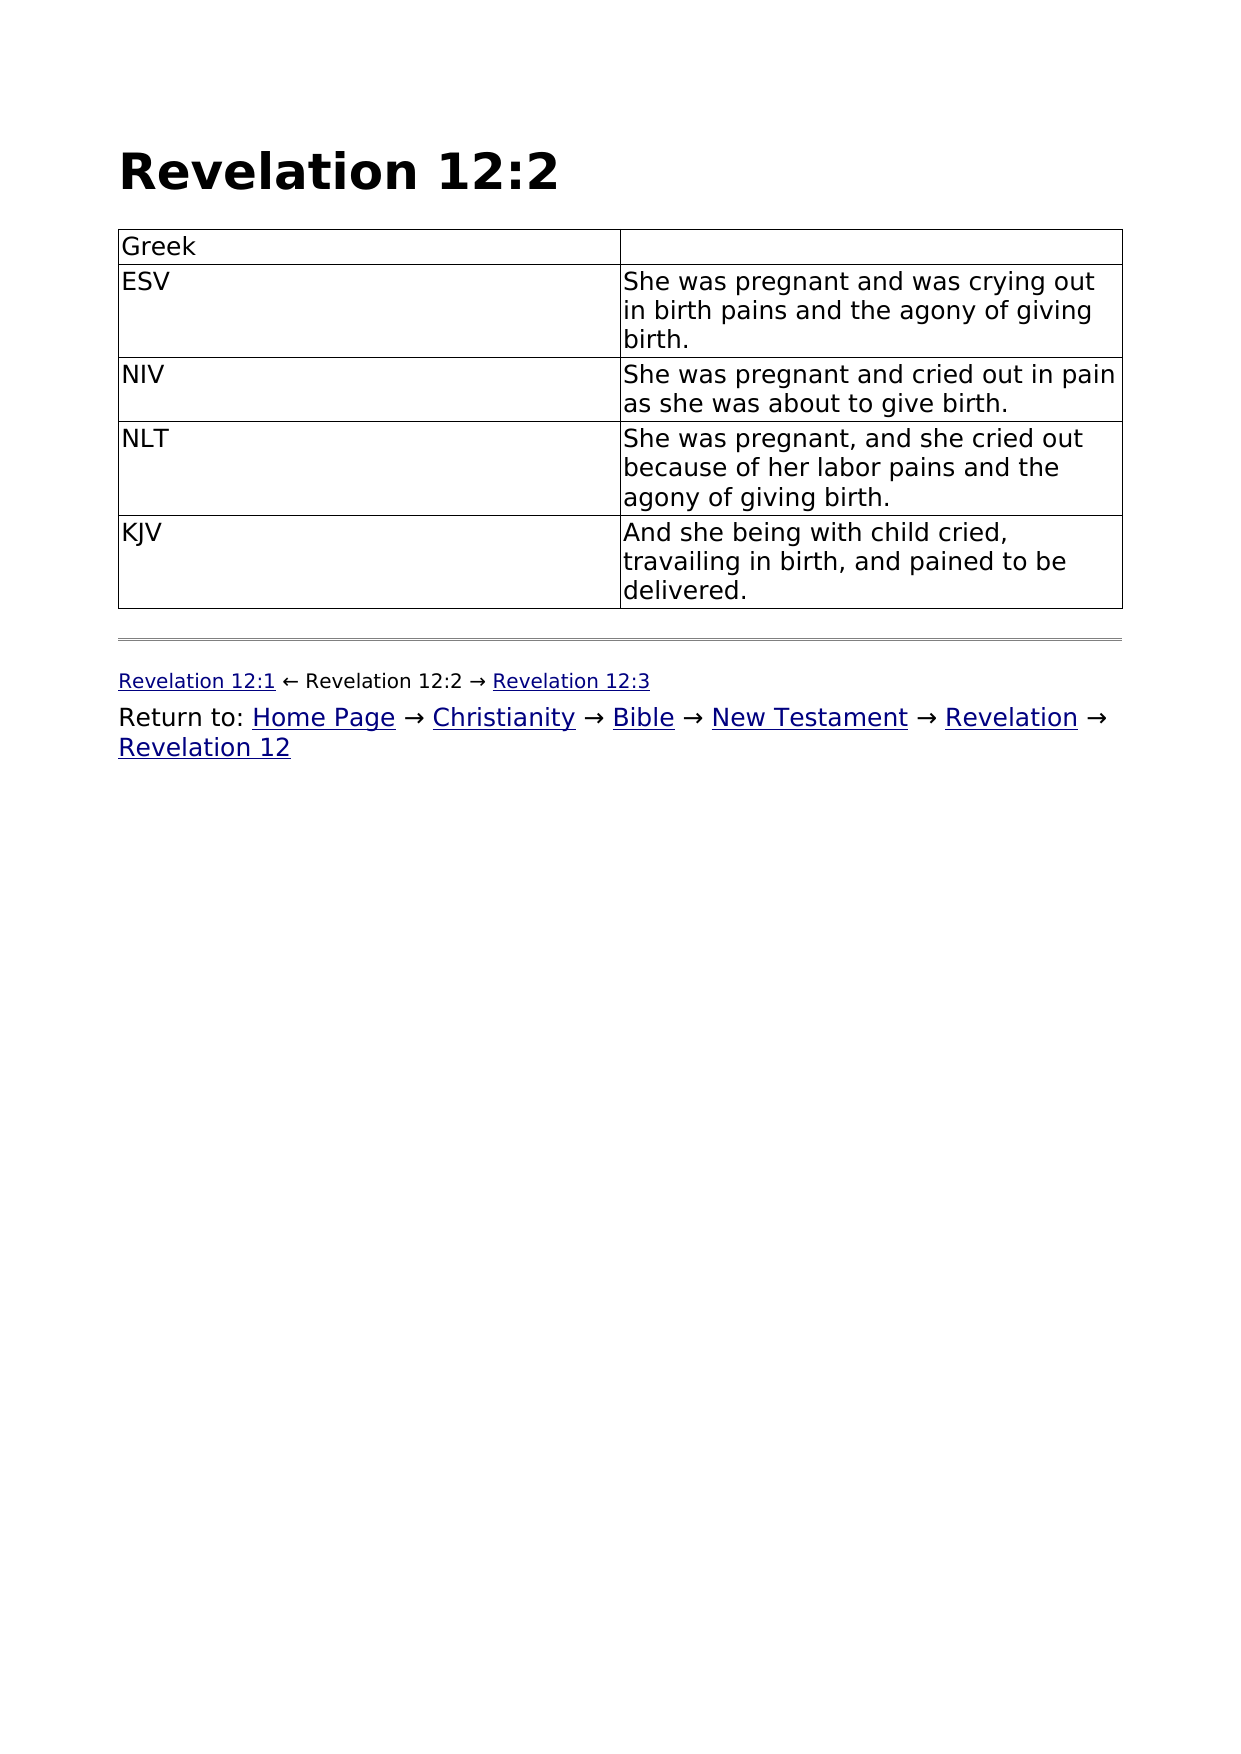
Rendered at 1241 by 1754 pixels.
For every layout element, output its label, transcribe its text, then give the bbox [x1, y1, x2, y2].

table_cell She was pregnant and was crying out in birth pains and the agony of giving birth. [621, 265, 1122, 357]
subtitle Revelation 12:2 [118, 143, 1122, 201]
table_cell KJV [119, 516, 620, 608]
table_cell ESV [119, 265, 620, 357]
table_header Greek [119, 230, 620, 264]
text Return to: Home Page → Christianity → Bible → New Testament → Revelation → Revelation 12 [118, 704, 1122, 762]
text Revelation 12:1 ← Revelation 12:2 → Revelation 12:3 [118, 669, 1122, 704]
table_header [621, 230, 1122, 264]
table_cell She was pregnant and cried out in pain as she was about to give birth. [621, 358, 1122, 421]
table_cell She was pregnant, and she cried out because of her labor pains and the agony of giving birth. [621, 422, 1122, 515]
table_cell NLT [119, 422, 620, 515]
table_cell NIV [119, 358, 620, 421]
table_cell And she being with child cried, travailing in birth, and pained to be delivered. [621, 516, 1122, 608]
